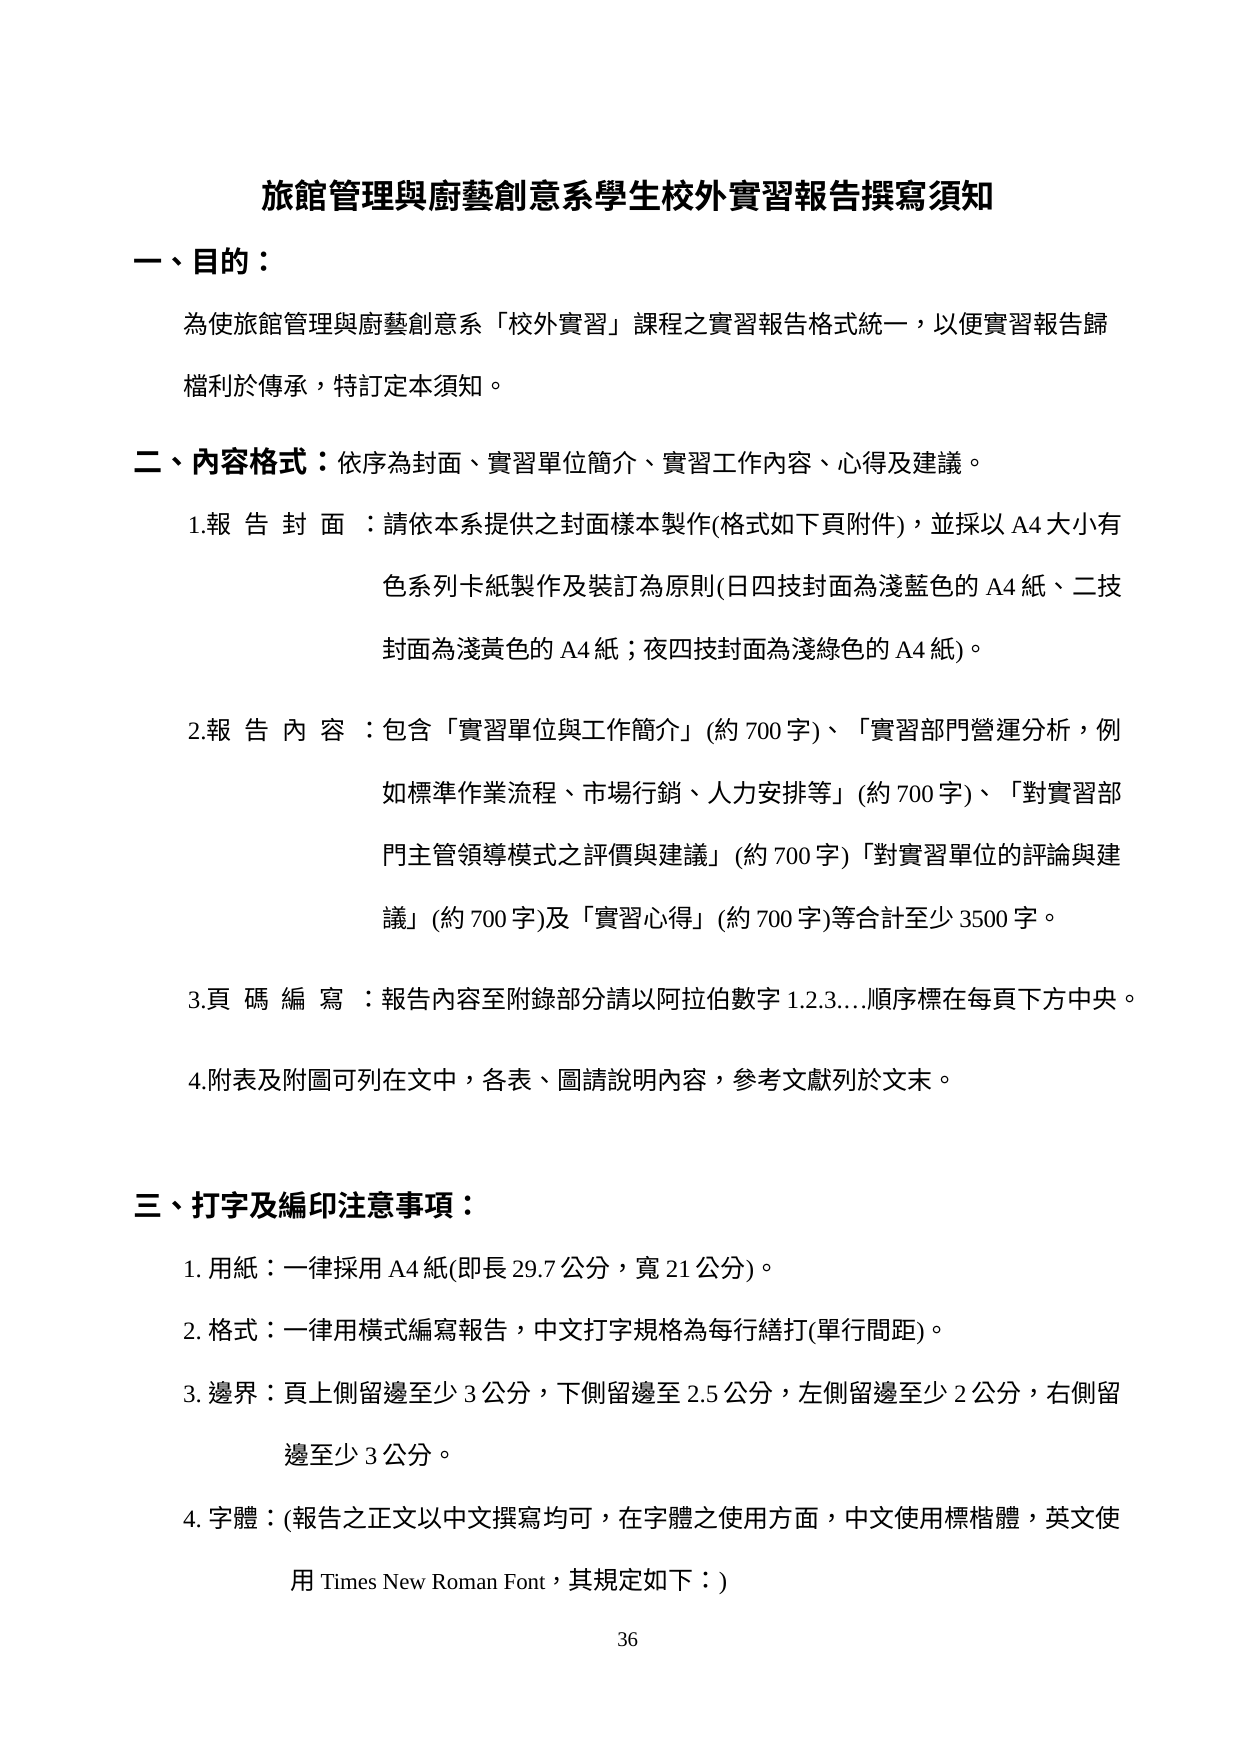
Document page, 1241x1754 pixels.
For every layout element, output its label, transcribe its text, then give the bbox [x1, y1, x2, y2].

text 1.報 告 封 面 ：請依本系提供之封面樣本製作(格式如下頁附件)，並採以A4大小有色系列卡紙製作及裝訂為原則(日四技封面為淺藍色的A4紙、二技封面為淺黃色的A4紙；夜四技封面為淺綠色的A4紙)。 [188, 481, 1122, 668]
text 3.頁 碼 編 寫 ：報告內容至附錄部分請以阿拉伯數字1.2.3.…順序標在每頁下方中央。 [188, 956, 1122, 1018]
text 2.報 告 內 容 ：包含「實習單位與工作簡介」(約700字)、「實習部門營運分析，例如標準作業流程、市場行銷、人力安排等」(約700字)、「對實習部門主管領導模式之評價與建議」(約700字)「對實習單位的評論與建議」(約700字)及「實習心得」(約700字)等合計至少3500字。 [188, 687, 1122, 937]
list 格式：一律用橫式編寫報告，中文打字規格為每行繕打(單行間距)。 [183, 1287, 1122, 1349]
list 字體：(報告之正文以中文撰寫均可，在字體之使用方面，中文使用標楷體，英文使用Times New Roman Font，其規定如下：) [183, 1474, 1122, 1599]
text 二、內容格式：依序為封面、實習單位簡介、實習工作內容、心得及建議。 [133, 418, 1122, 481]
text 為使旅館管理與廚藝創意系「校外實習」課程之實習報告格式統一，以便實習報告歸檔利於傳承，特訂定本須知。 [183, 281, 1122, 406]
list 邊界：頁上側留邊至少3公分，下側留邊至2.5公分，左側留邊至少2公分，右側留邊至少3公分。 [183, 1349, 1122, 1474]
list 用紙：一律採用A4紙(即長29.7公分，寬21公分)。 [183, 1224, 1122, 1287]
text 4.附表及附圖可列在文中，各表、圖請說明內容，參考文獻列於文末。 [188, 1037, 1122, 1099]
text 三、打字及編印注意事項： [133, 1162, 1122, 1224]
text 一、目的： [133, 218, 1122, 281]
text 旅館管理與廚藝創意系學生校外實習報告撰寫須知 [132, 170, 1122, 218]
